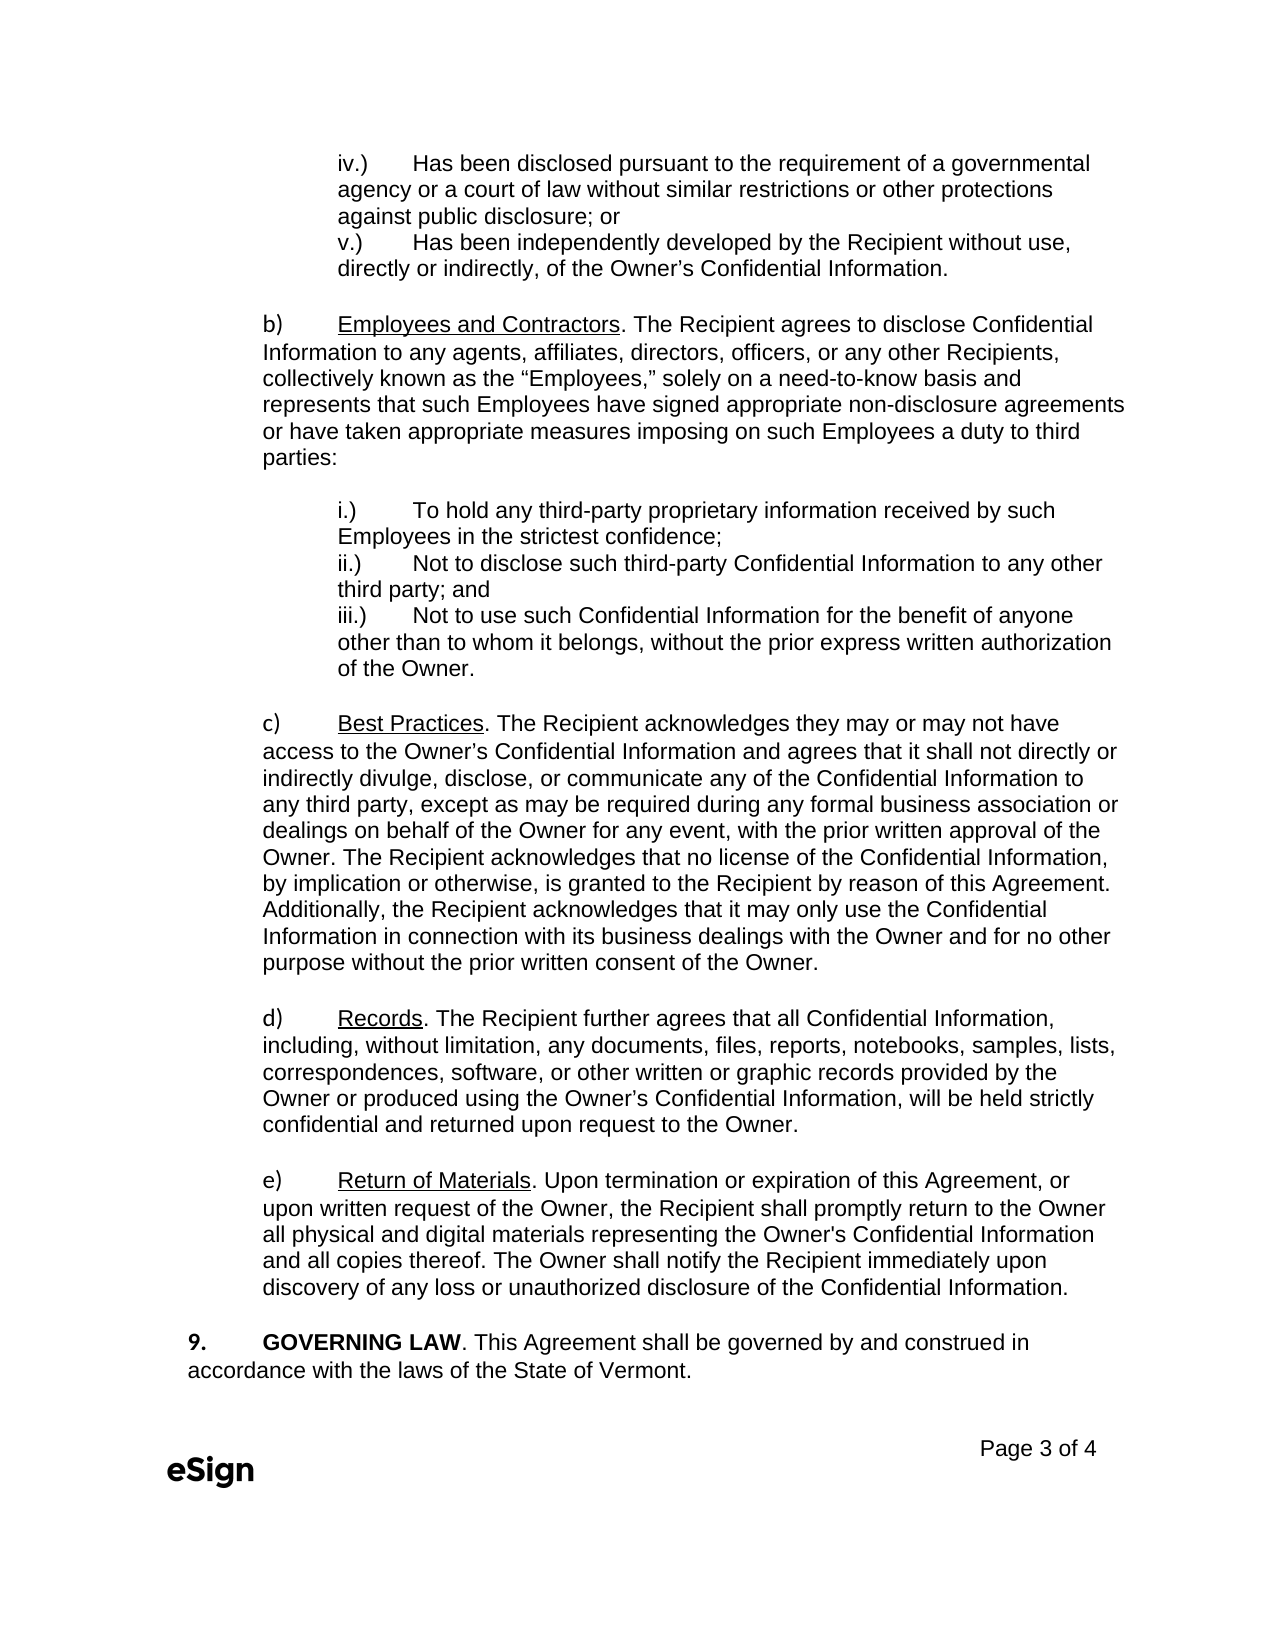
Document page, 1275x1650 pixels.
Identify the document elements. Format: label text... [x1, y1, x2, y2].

list GOVERNING LAW. This Agreement shall be governed by and construed in accordance with the laws of the State of Vermont. [187, 1326, 1125, 1383]
list Not to use such Confidential Information for the benefit of anyone other than to whom it belongs, without the prior express written authorization of the Owner. [337, 602, 1125, 681]
list Employees and Contractors. The Recipient agrees to disclose Confidential Information to any agents, affiliates, directors, officers, or any other Recipients, collectively known as the “Employees,” solely on a need-to-know basis and represents that such Employees have signed appropriate non-disclosure agreements or have taken appropriate measures imposing on such Employees a duty to third parties: [262, 308, 1125, 470]
list Has been independently developed by the Recipient without use, directly or indirectly, of the Owner’s Confidential Information. [337, 229, 1125, 282]
list Best Practices. The Recipient acknowledges they may or may not have access to the Owner’s Confidential Information and agrees that it shall not directly or indirectly divulge, disclose, or communicate any of the Confidential Information to any third party, except as may be required during any formal business association or dealings on behalf of the Owner for any event, with the prior written approval of the Owner. The Recipient acknowledges that no license of the Confidential Information, by implication or otherwise, is granted to the Recipient by reason of this Agreement. Additionally, the Recipient acknowledges that it may only use the Confidential Information in connection with its business dealings with the Owner and for no other purpose without the prior written consent of the Owner. [262, 708, 1125, 975]
list To hold any third-party proprietary information received by such Employees in the strictest confidence; [337, 497, 1125, 549]
list Not to disclose such third-party Confidential Information to any other third party; and [337, 549, 1125, 602]
list Has been disclosed pursuant to the requirement of a governmental agency or a court of law without similar restrictions or other protections against public disclosure; or [337, 150, 1125, 229]
list Return of Materials. Upon termination or expiration of this Agreement, or upon written request of the Owner, the Recipient shall promptly return to the Owner all physical and digital materials representing the Owner's Confidential Information and all copies thereof. The Owner shall notify the Recipient immediately upon discovery of any loss or unauthorized disclosure of the Confidential Information. [262, 1164, 1125, 1300]
list Records. The Recipient further agrees that all Confidential Information, including, without limitation, any documents, files, reports, notebooks, samples, lists, correspondences, software, or other written or graphic records provided by the Owner or produced using the Owner’s Confidential Information, will be held strictly confidential and returned upon request to the Owner. [262, 1002, 1125, 1138]
